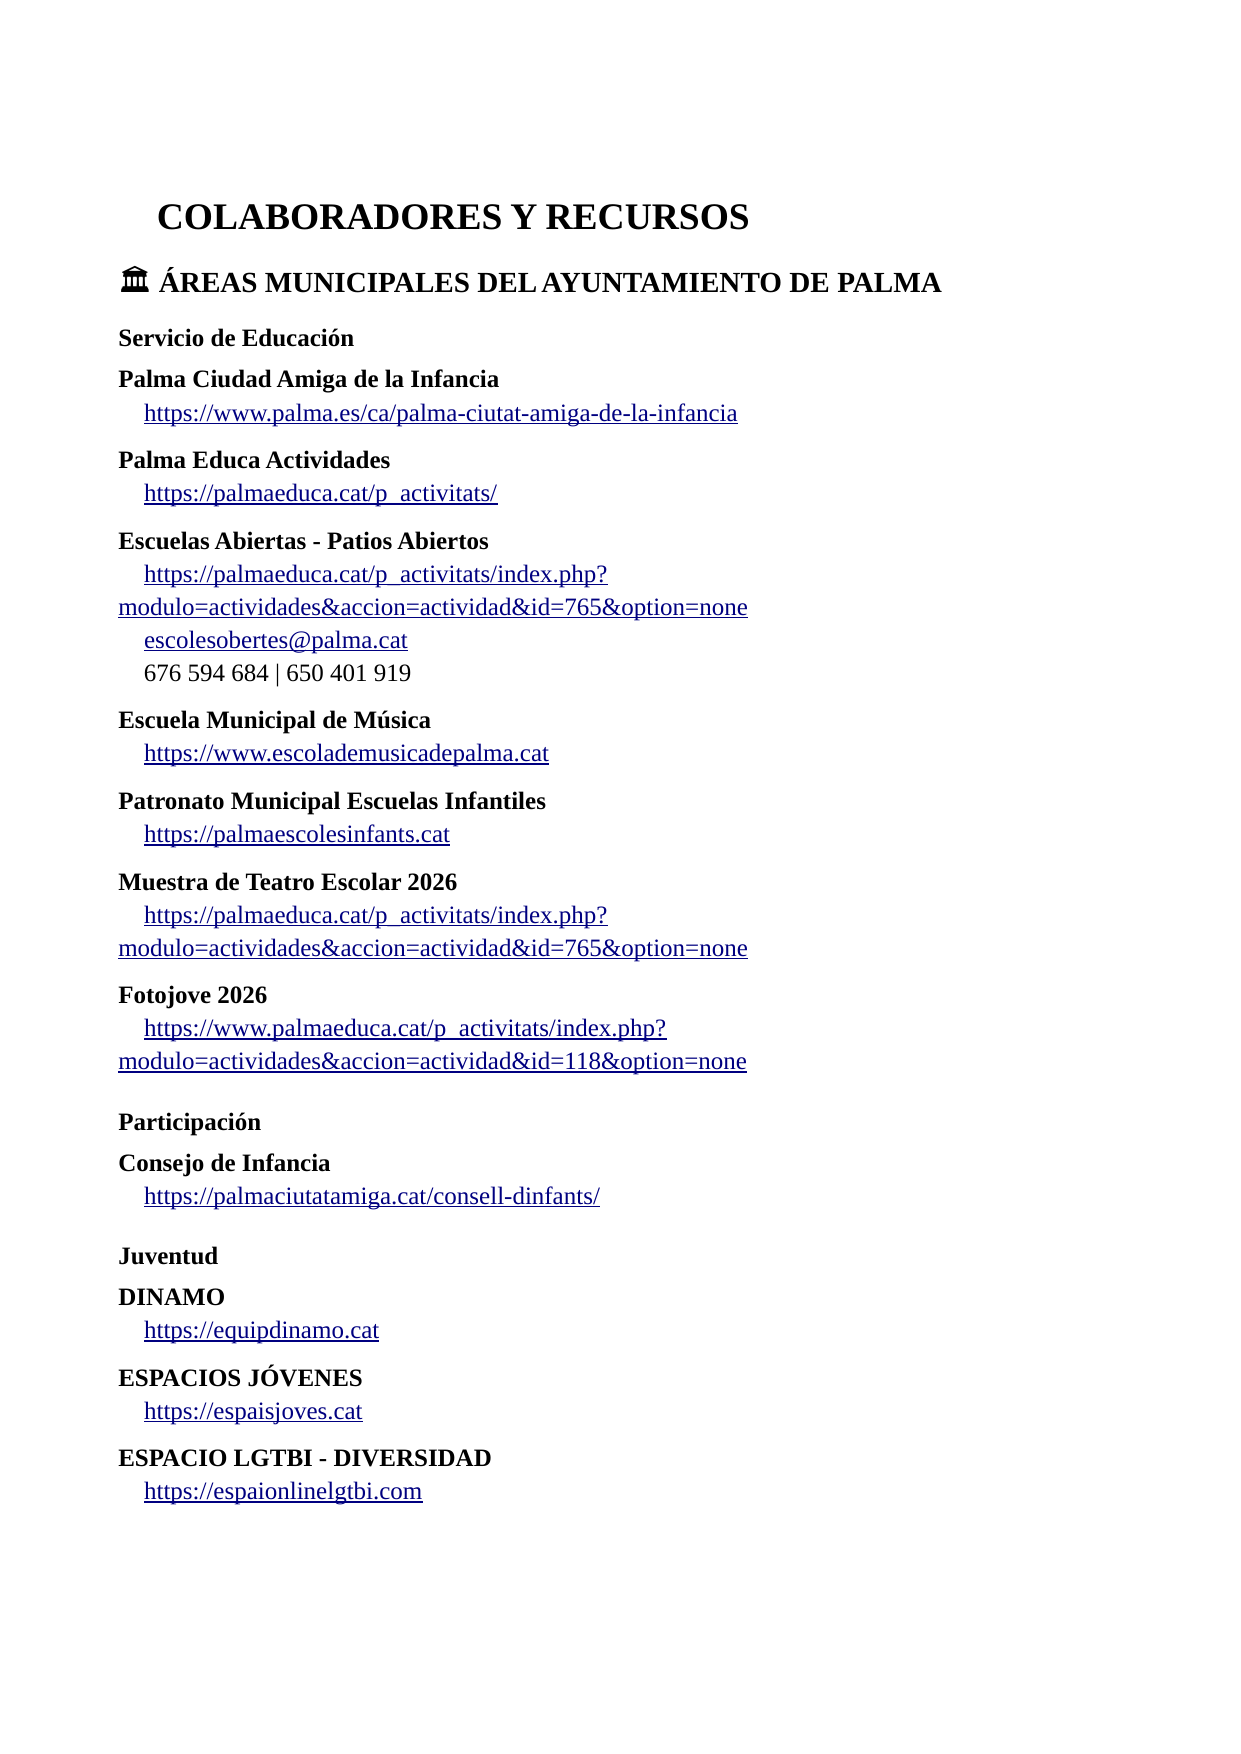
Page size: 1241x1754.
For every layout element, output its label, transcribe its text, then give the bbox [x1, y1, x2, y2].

text Patronato Municipal Escuelas Infantiles 🌐 https://palmaescolesinfants.cat [118, 786, 1122, 848]
text Palma Ciudad Amiga de la Infancia 🌐 https://www.palma.es/ca/palma-ciutat-amiga-de-la-infancia [118, 364, 1122, 426]
subtitle 🌈 COLABORADORES Y RECURSOS [118, 194, 1122, 238]
text Muestra de Teatro Escolar 2026 🌐 https://palmaeduca.cat/p_activitats/index.php?modulo=actividades&accion=actividad&id=765&option=none [118, 867, 1122, 962]
subtitle Juventud [118, 1241, 1122, 1270]
text ESPACIO LGTBI - DIVERSIDAD 🌐 https://espaionlinelgtbi.com [118, 1443, 1122, 1505]
subtitle Participación [118, 1107, 1122, 1135]
subtitle Servicio de Educación [118, 323, 1122, 352]
text Consejo de Infancia 🌐 https://palmaciutatamiga.cat/consell-dinfants/ [118, 1148, 1122, 1209]
text Fotojove 2026 🌐 https://www.palmaeduca.cat/p_activitats/index.php?modulo=actividades&accion=actividad&id=118&option=none [118, 980, 1122, 1075]
text Escuela Municipal de Música 🌐 https://www.escolademusicadepalma.cat [118, 706, 1122, 767]
text ESPACIOS JÓVENES 🌐 https://espaisjoves.cat [118, 1363, 1122, 1424]
subtitle 🏛️ ÁREAS MUNICIPALES DEL AYUNTAMIENTO DE PALMA [118, 265, 1122, 298]
text Palma Educa Actividades 🌐 https://palmaeduca.cat/p_activitats/ [118, 445, 1122, 507]
text DINAMO 🌐 https://equipdinamo.cat [118, 1282, 1122, 1344]
text Escuelas Abiertas - Patios Abiertos 🌐 https://palmaeduca.cat/p_activitats/index.php?modulo=actividades&accion=actividad&id=765&option=none 📧 escolesobertes@palma.cat 📞 676 594 684 | 650 401 919 [118, 526, 1122, 687]
